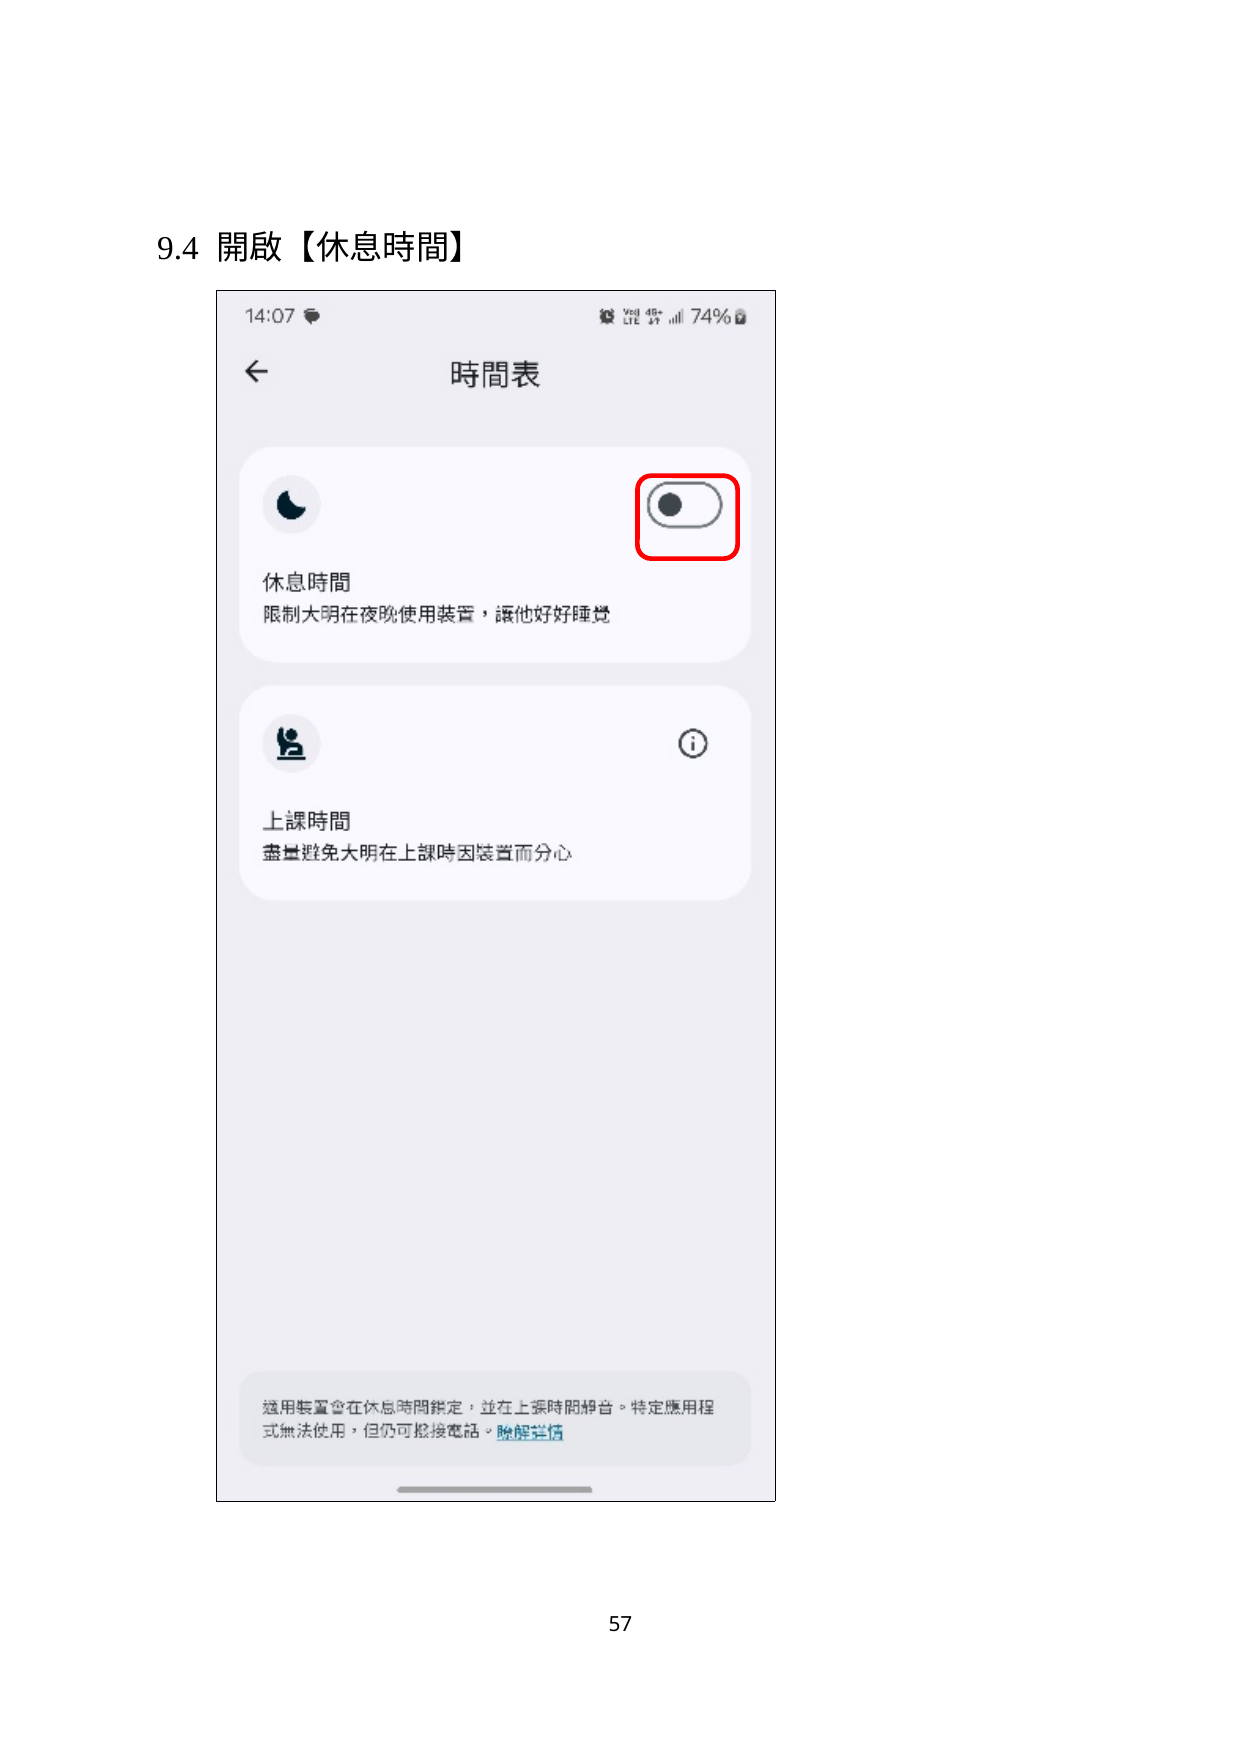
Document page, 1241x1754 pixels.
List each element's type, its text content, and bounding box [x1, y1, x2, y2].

picture [217, 291, 775, 1501]
list 開啟【休息時間】 [157, 208, 1128, 283]
